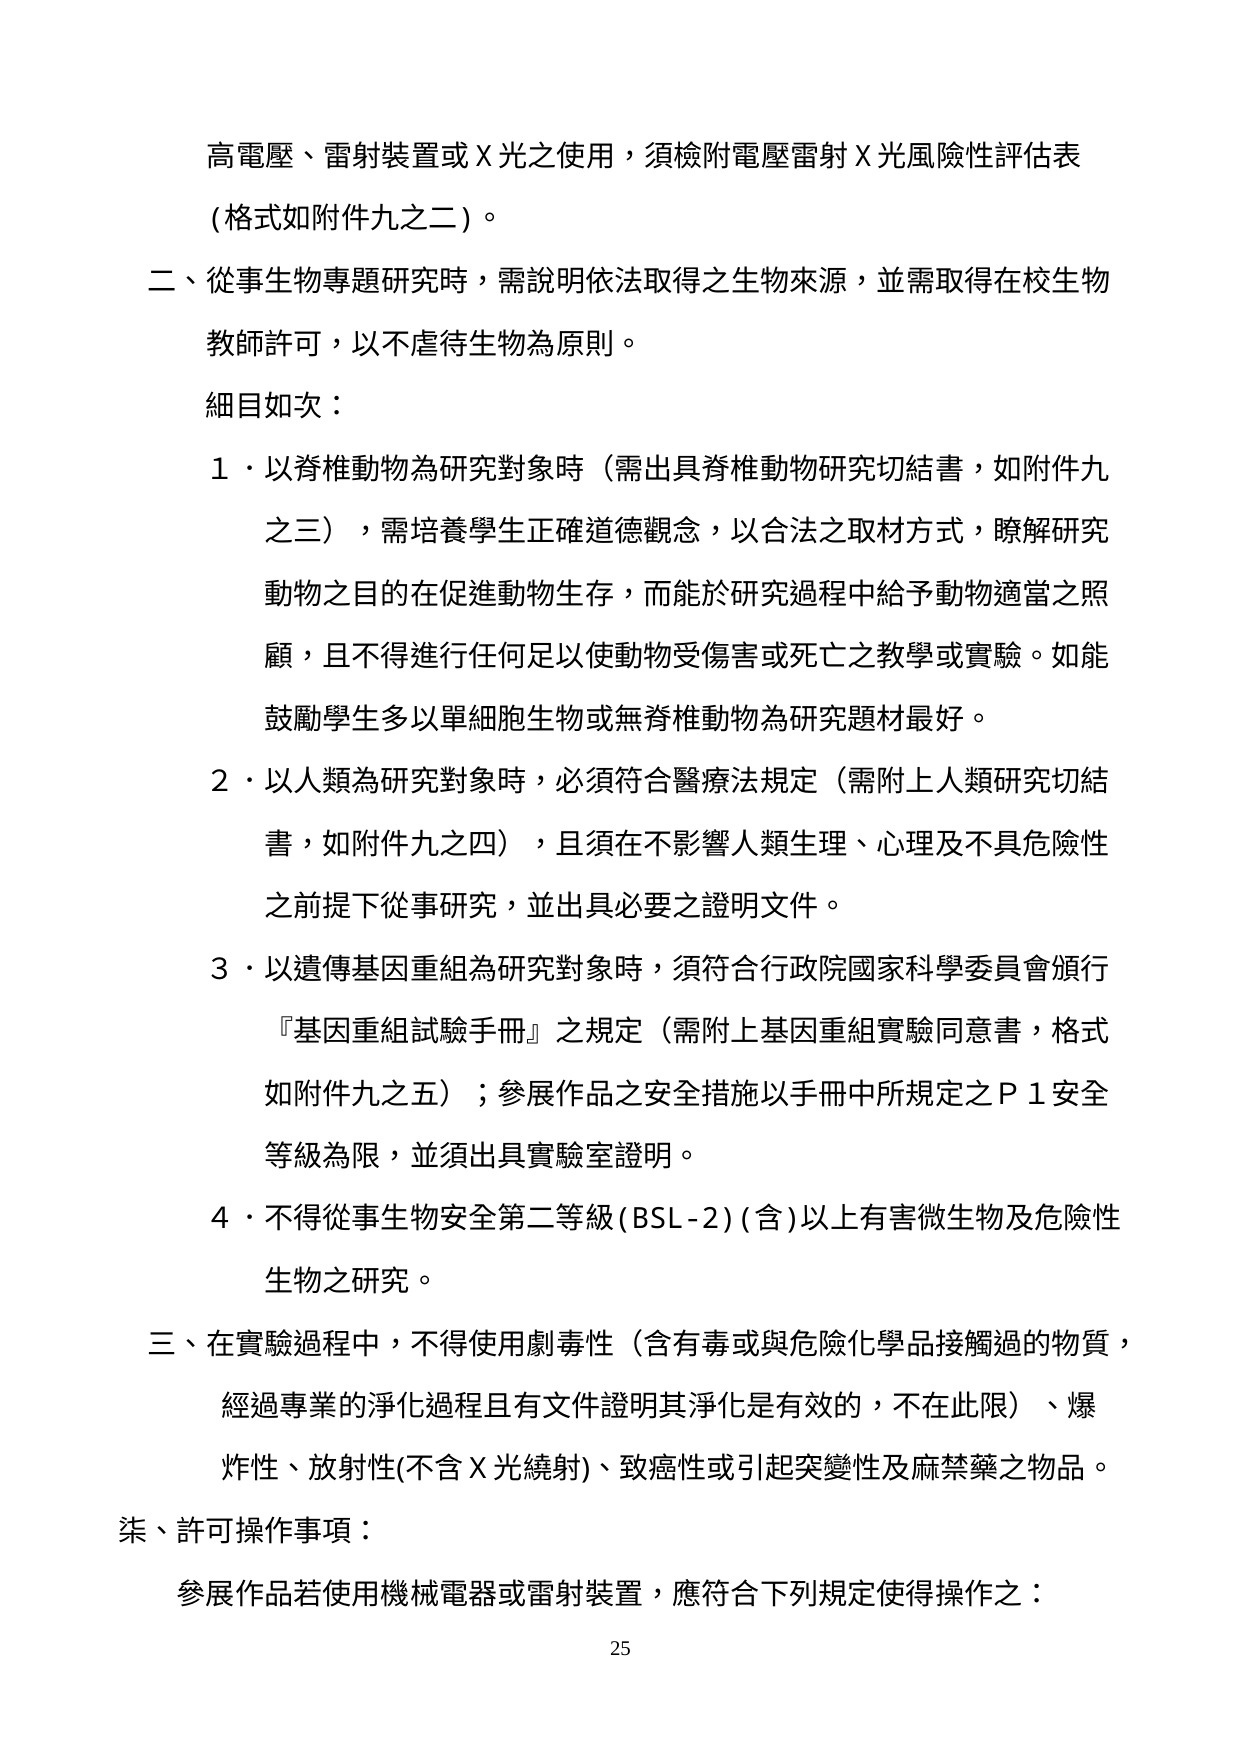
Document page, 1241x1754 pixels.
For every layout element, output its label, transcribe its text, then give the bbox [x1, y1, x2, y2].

text 柒、許可操作事項： [118, 1487, 1122, 1550]
text ４．不得從事生物安全第二等級(BSL-2)(含)以上有害微生物及危險性生物之研究。 [206, 1175, 1122, 1300]
text 三、在實驗過程中，不得使用劇毒性（含有毒或與危險化學品接觸過的物質，經過專業的淨化過程且有文件證明其淨化是有效的，不在此限）、爆炸性、放射性(不含X 光繞射)、致癌性或引起突變性及麻禁藥之物品。 [147, 1300, 1122, 1487]
text 高電壓、雷射裝置或X光之使用，須檢附電壓雷射X光風險性評估表(格式如附件九之二)。 [118, 112, 1122, 237]
text ３．以遺傳基因重組為研究對象時，須符合行政院國家科學委員會頒行『基因重組試驗手冊』之規定（需附上基因重組實驗同意書，格式如附件九之五）；參展作品之安全措施以手冊中所規定之Ｐ１安全等級為限，並須出具實驗室證明。 [206, 925, 1122, 1175]
text １．以脊椎動物為研究對象時（需出具脊椎動物研究切結書，如附件九之三），需培養學生正確道德觀念，以合法之取材方式，瞭解研究動物之目的在促進動物生存，而能於研究過程中給予動物適當之照顧，且不得進行任何足以使動物受傷害或死亡之教學或實驗。如能鼓勵學生多以單細胞生物或無脊椎動物為研究題材最好。 [206, 425, 1122, 737]
text 二、從事生物專題研究時，需說明依法取得之生物來源，並需取得在校生物教師許可，以不虐待生物為原則。 [147, 237, 1122, 362]
text 參展作品若使用機械電器或雷射裝置，應符合下列規定使得操作之： [176, 1550, 1122, 1612]
text 細目如次： [206, 362, 1122, 425]
text ２．以人類為研究對象時，必須符合醫療法規定（需附上人類研究切結書，如附件九之四），且須在不影響人類生理、心理及不具危險性之前提下從事研究，並出具必要之證明文件。 [206, 737, 1122, 925]
